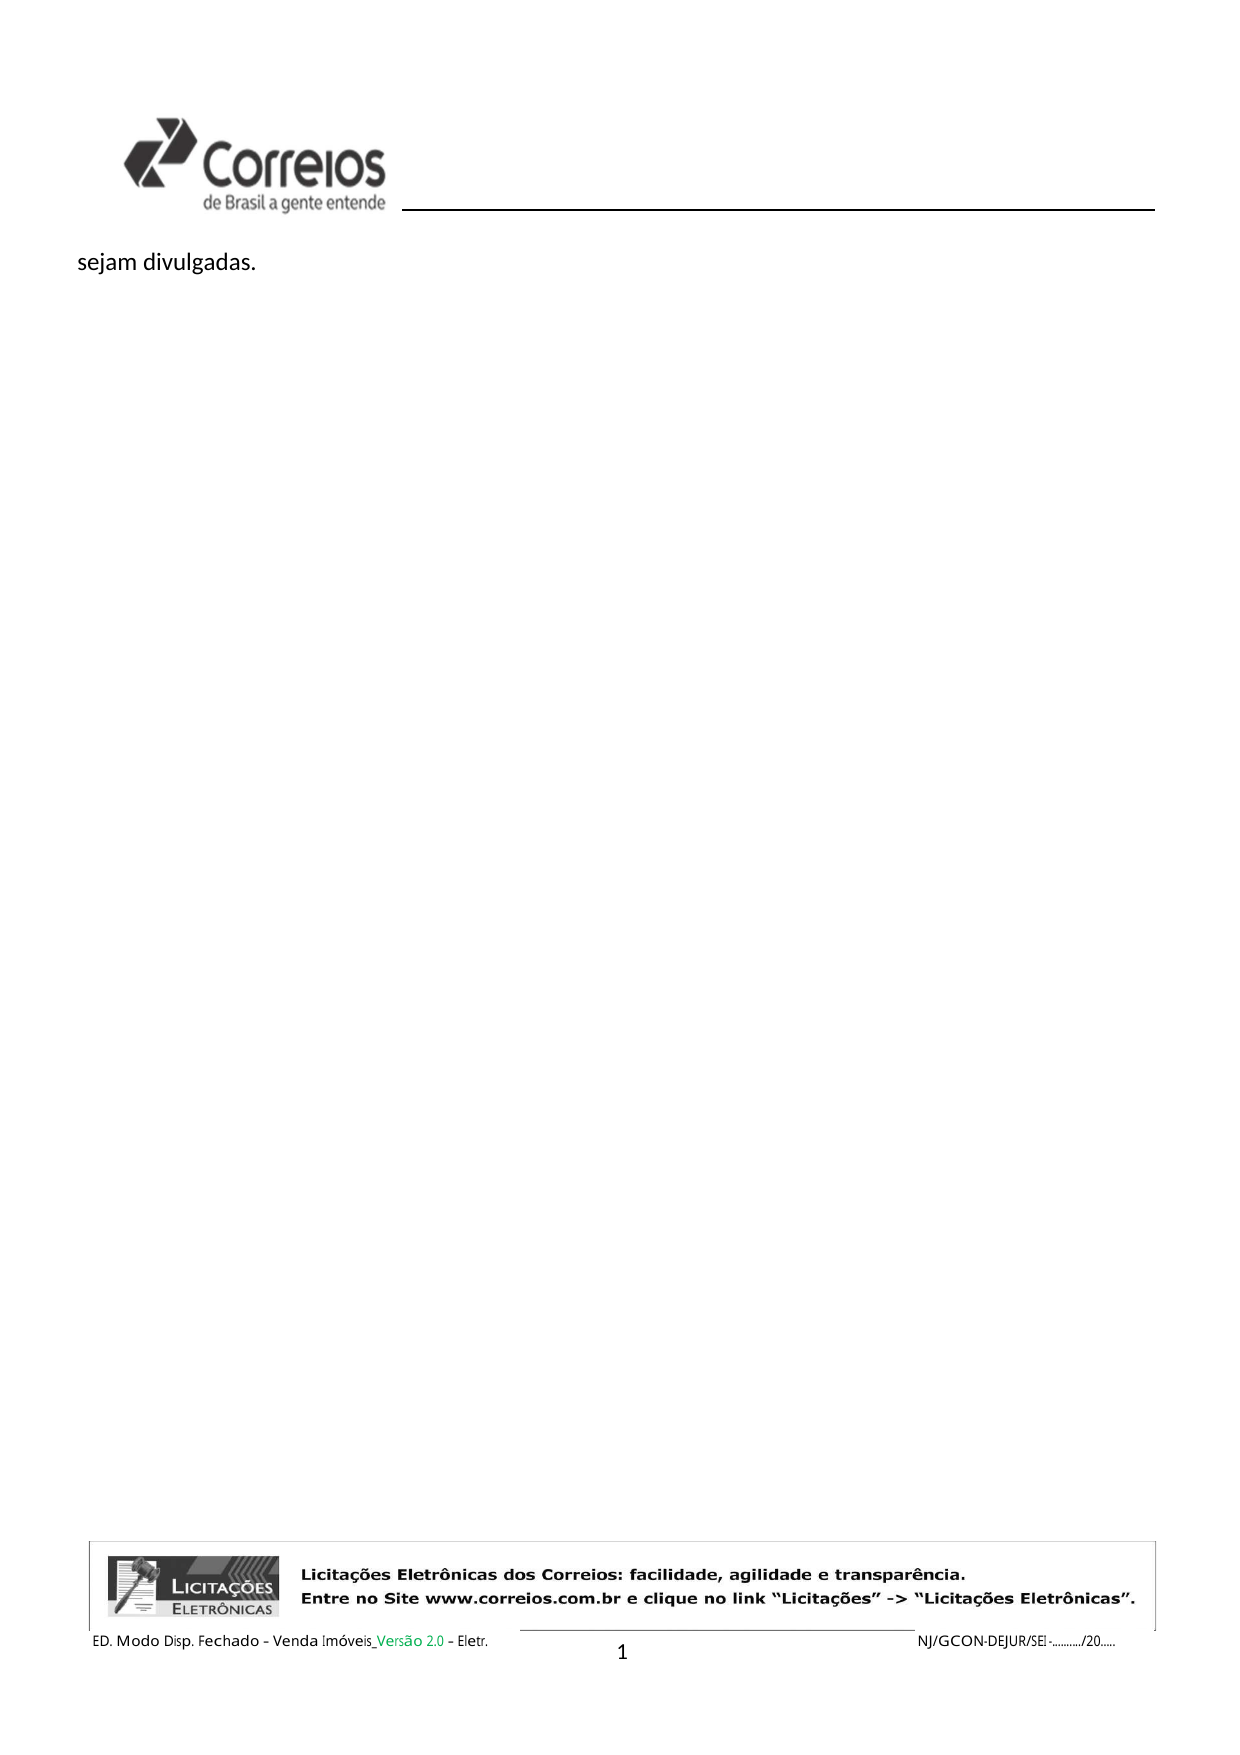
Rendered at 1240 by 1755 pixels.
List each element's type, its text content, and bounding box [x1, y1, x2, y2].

list sejam divulgadas. [77, 246, 1179, 277]
